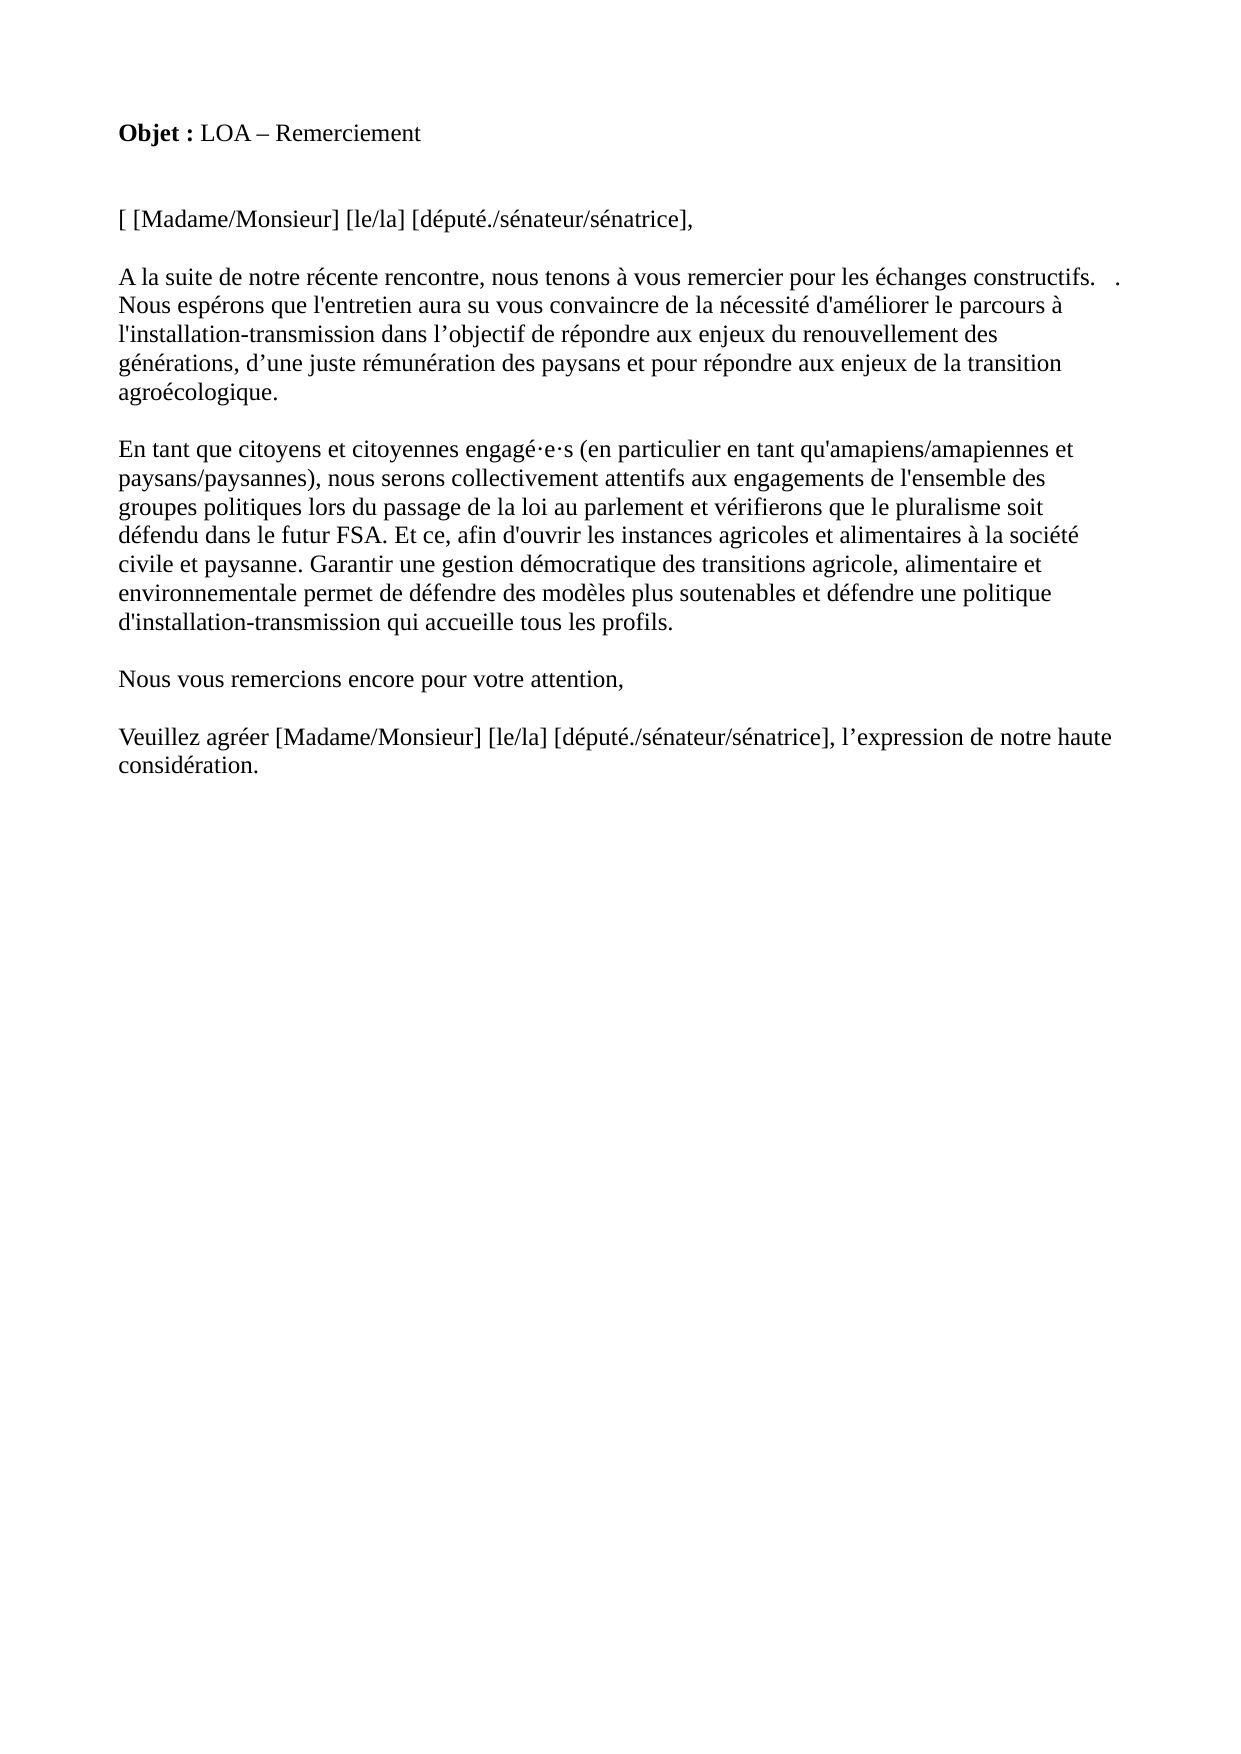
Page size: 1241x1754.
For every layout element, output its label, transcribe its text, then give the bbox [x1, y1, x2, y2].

text En tant que citoyens et citoyennes engagé·e·s (en particulier en tant qu'amapiens/amapiennes et paysans/paysannes), nous serons collectivement attentifs aux engagements de l'ensemble des groupes politiques lors du passage de la loi au parlement et vérifierons que le pluralisme soit défendu dans le futur FSA. Et ce, afin d'ouvrir les instances agricoles et alimentaires à la société civile et paysanne. Garantir une gestion démocratique des transitions agricole, alimentaire et environnementale permet de défendre des modèles plus soutenables et défendre une politique d'installation-transmission qui accueille tous les profils. [118, 434, 1122, 636]
text Veuillez agréer [Madame/Monsieur] [le/la] [député./sénateur/sénatrice], l’expression de notre haute considération. [118, 722, 1122, 779]
text [ [Madame/Monsieur] [le/la] [député./sénateur/sénatrice], [118, 204, 1122, 233]
text Nous vous remercions encore pour votre attention, [118, 664, 1122, 693]
text A la suite de notre récente rencontre, nous tenons à vous remercier pour les échanges constructifs. . Nous espérons que l'entretien aura su vous convaincre de la nécessité d'améliorer le parcours à l'installation-transmission dans l’objectif de répondre aux enjeux du renouvellement des générations, d’une juste rémunération des paysans et pour répondre aux enjeux de la transition agroécologique. [118, 262, 1122, 406]
text Objet : LOA – Remerciement [118, 118, 1122, 147]
